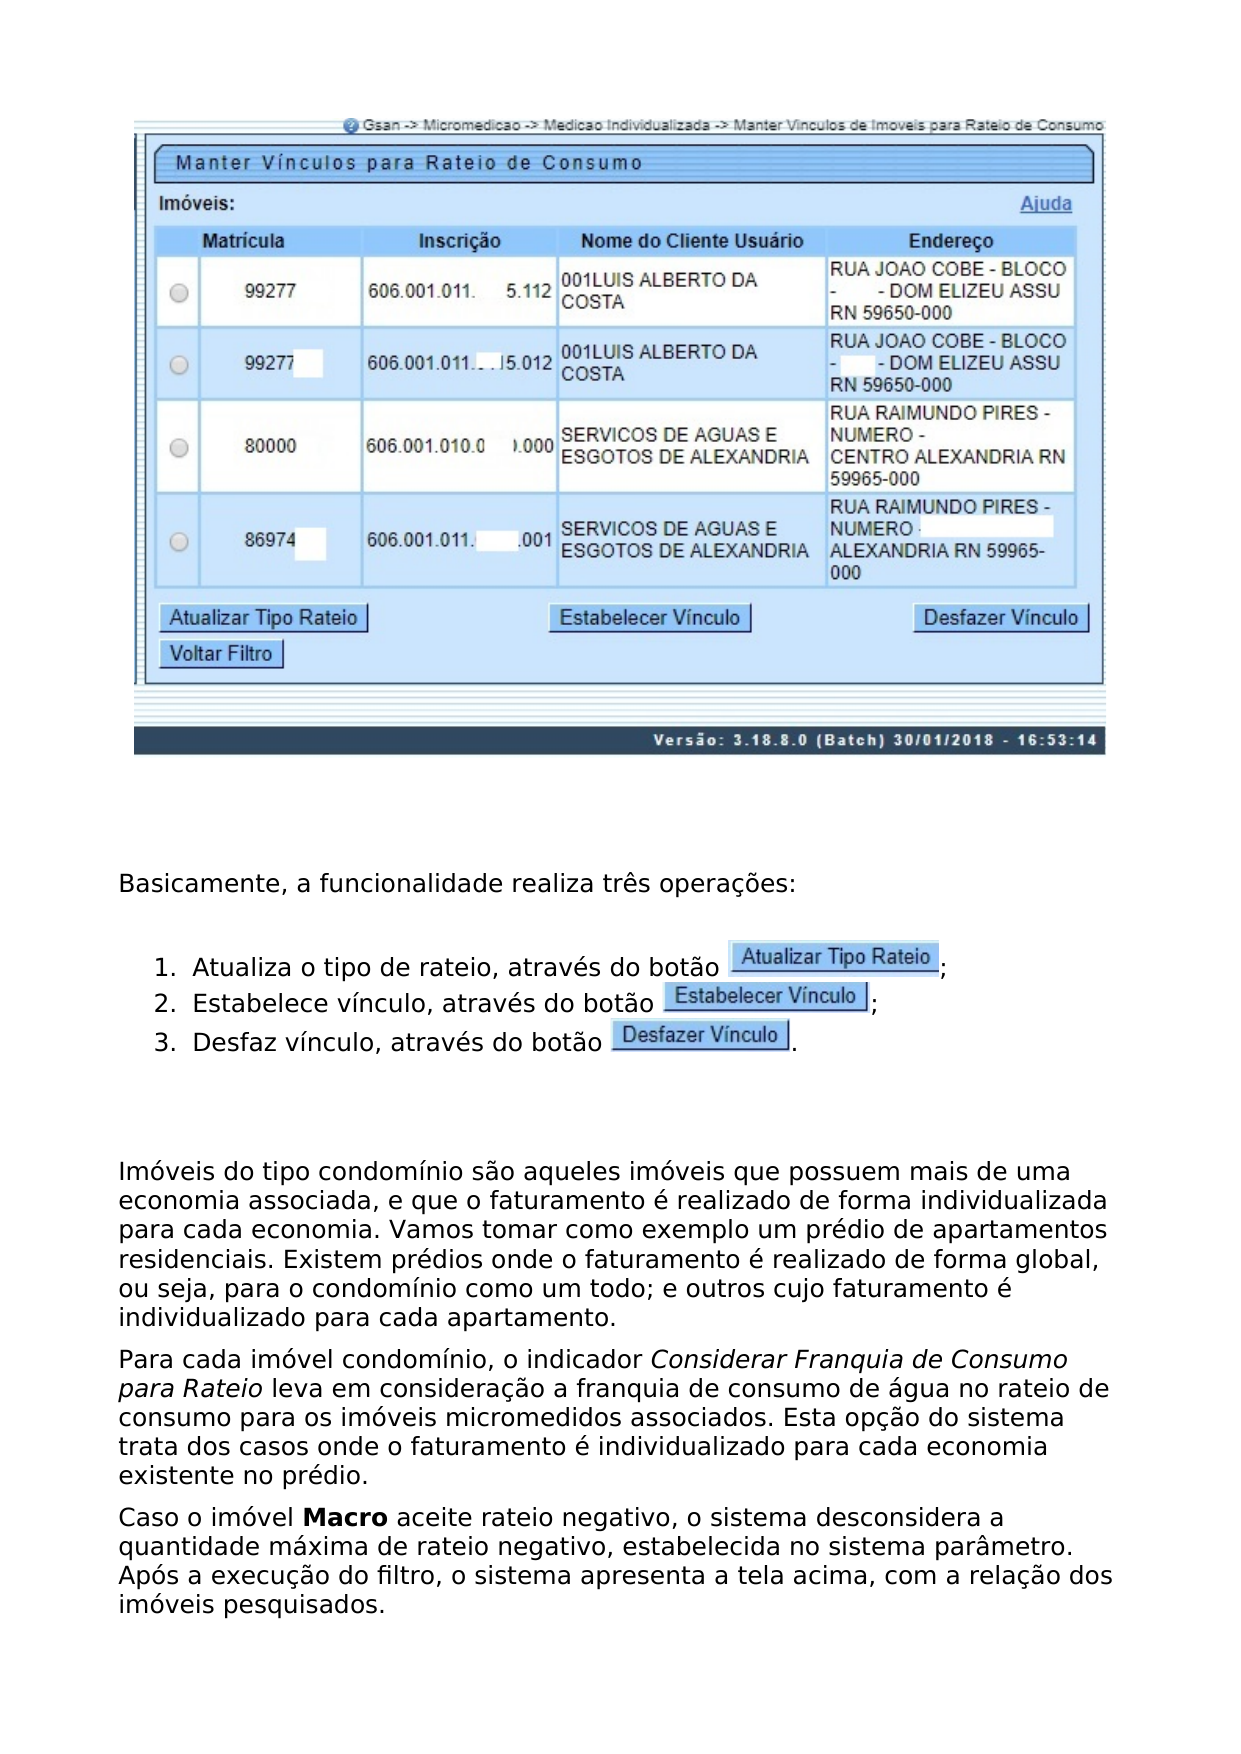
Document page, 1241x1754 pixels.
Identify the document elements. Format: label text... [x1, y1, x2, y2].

picture [134, 118, 1107, 758]
text Para cada imóvel condomínio, o indicador Considerar Franquia de Consumo para Rateio leva em consideração a franquia de consumo de água no rateio de consumo para os imóveis micromedidos associados. Esta opção do sistema trata dos casos onde o faturamento é individualizado para cada economia existente no prédio. [118, 1345, 1122, 1491]
picture [610, 1018, 791, 1052]
picture [662, 982, 871, 1013]
text Imóveis do tipo condomínio são aqueles imóveis que possuem mais de uma economia associada, e que o faturamento é realizado de forma individualizada para cada economia. Vamos tomar como exemplo um prédio de apartamentos residenciais. Existem prédios onde o faturamento é realizado de forma global, ou seja, para o condomínio como um todo; e outros cujo faturamento é individualizado para cada apartamento. [118, 1157, 1122, 1332]
list Estabelece vínculo, através do botão ; [177, 983, 1122, 1018]
list Desfaz vínculo, através do botão . [177, 1018, 1122, 1057]
text Caso o imóvel Macro aceite rateio negativo, o sistema desconsidera a quantidade máxima de rateio negativo, estabelecida no sistema parâmetro. Após a execução do filtro, o sistema apresenta a tela acima, com a relação dos imóveis pesquisados. [118, 1503, 1122, 1620]
list Atualiza o tipo de rateio, através do botão ; [177, 941, 1122, 983]
picture [728, 940, 939, 977]
text Basicamente, a funcionalidade realiza três operações: [118, 870, 1122, 899]
